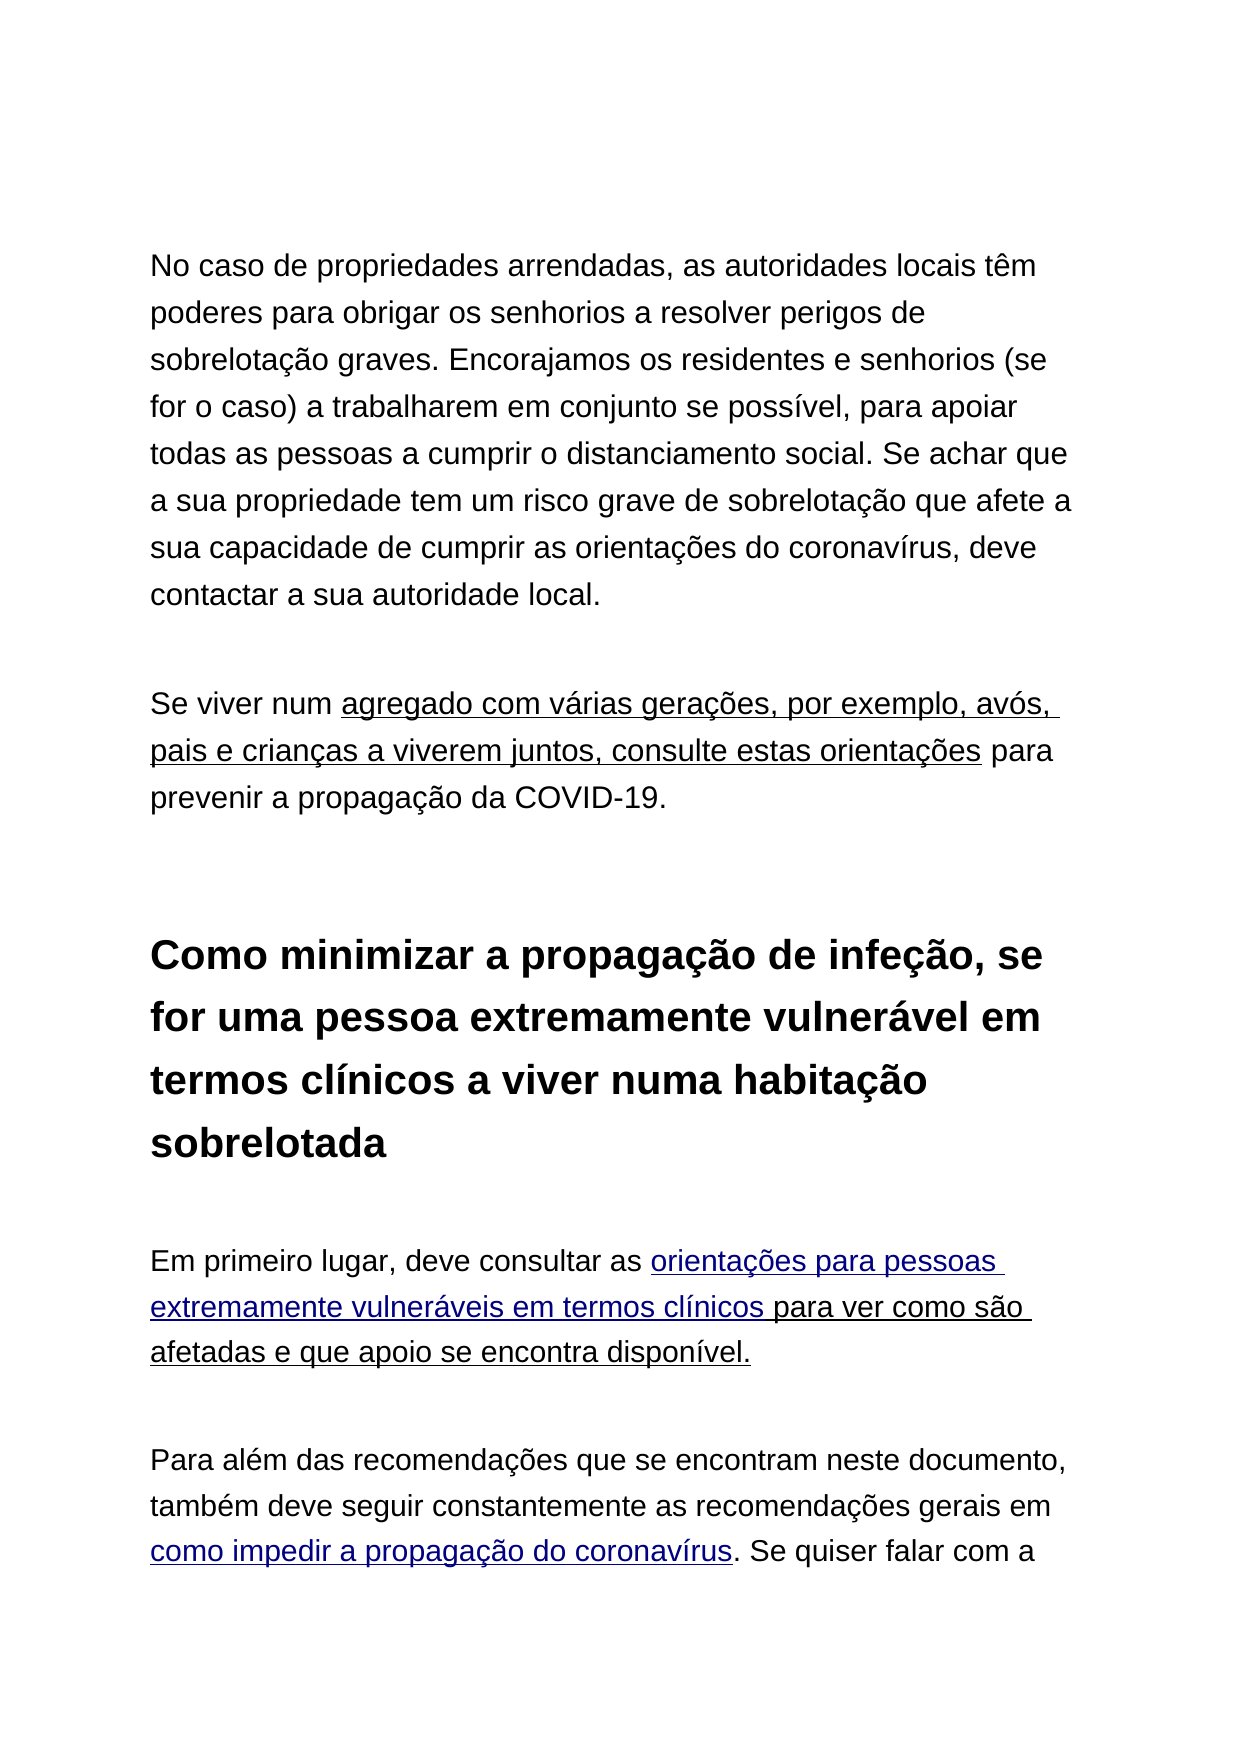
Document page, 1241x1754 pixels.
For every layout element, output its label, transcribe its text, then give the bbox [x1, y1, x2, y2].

text Para além das recomendações que se encontram neste documento, também deve seguir constantemente as recomendações gerais em como impedir a propagação do coronavírus. Se quiser falar com a [150, 1442, 1091, 1568]
text Em primeiro lugar, deve consultar as orientações para pessoas extremamente vulneráveis em termos clínicos para ver como são afetadas e que apoio se encontra disponível. [150, 1243, 1091, 1369]
text Se viver num agregado com várias gerações, por exemplo, avós, pais e crianças a viverem juntos, consulte estas orientações para prevenir a propagação da COVID-19. [150, 685, 1091, 815]
text Como minimizar a propagação de infeção, se for uma pessoa extremamente vulnerável em termos clínicos a viver numa habitação sobrelotada [150, 930, 1091, 1166]
text No caso de propriedades arrendadas, as autoridades locais têm poderes para obrigar os senhorios a resolver perigos de sobrelotação graves. Encorajamos os residentes e senhorios (se for o caso) a trabalharem em conjunto se possível, para apoiar todas as pessoas a cumprir o distanciamento social. Se achar que a sua propriedade tem um risco grave de sobrelotação que afete a sua capacidade de cumprir as orientações do coronavírus, deve contactar a sua autoridade local. [150, 247, 1091, 612]
